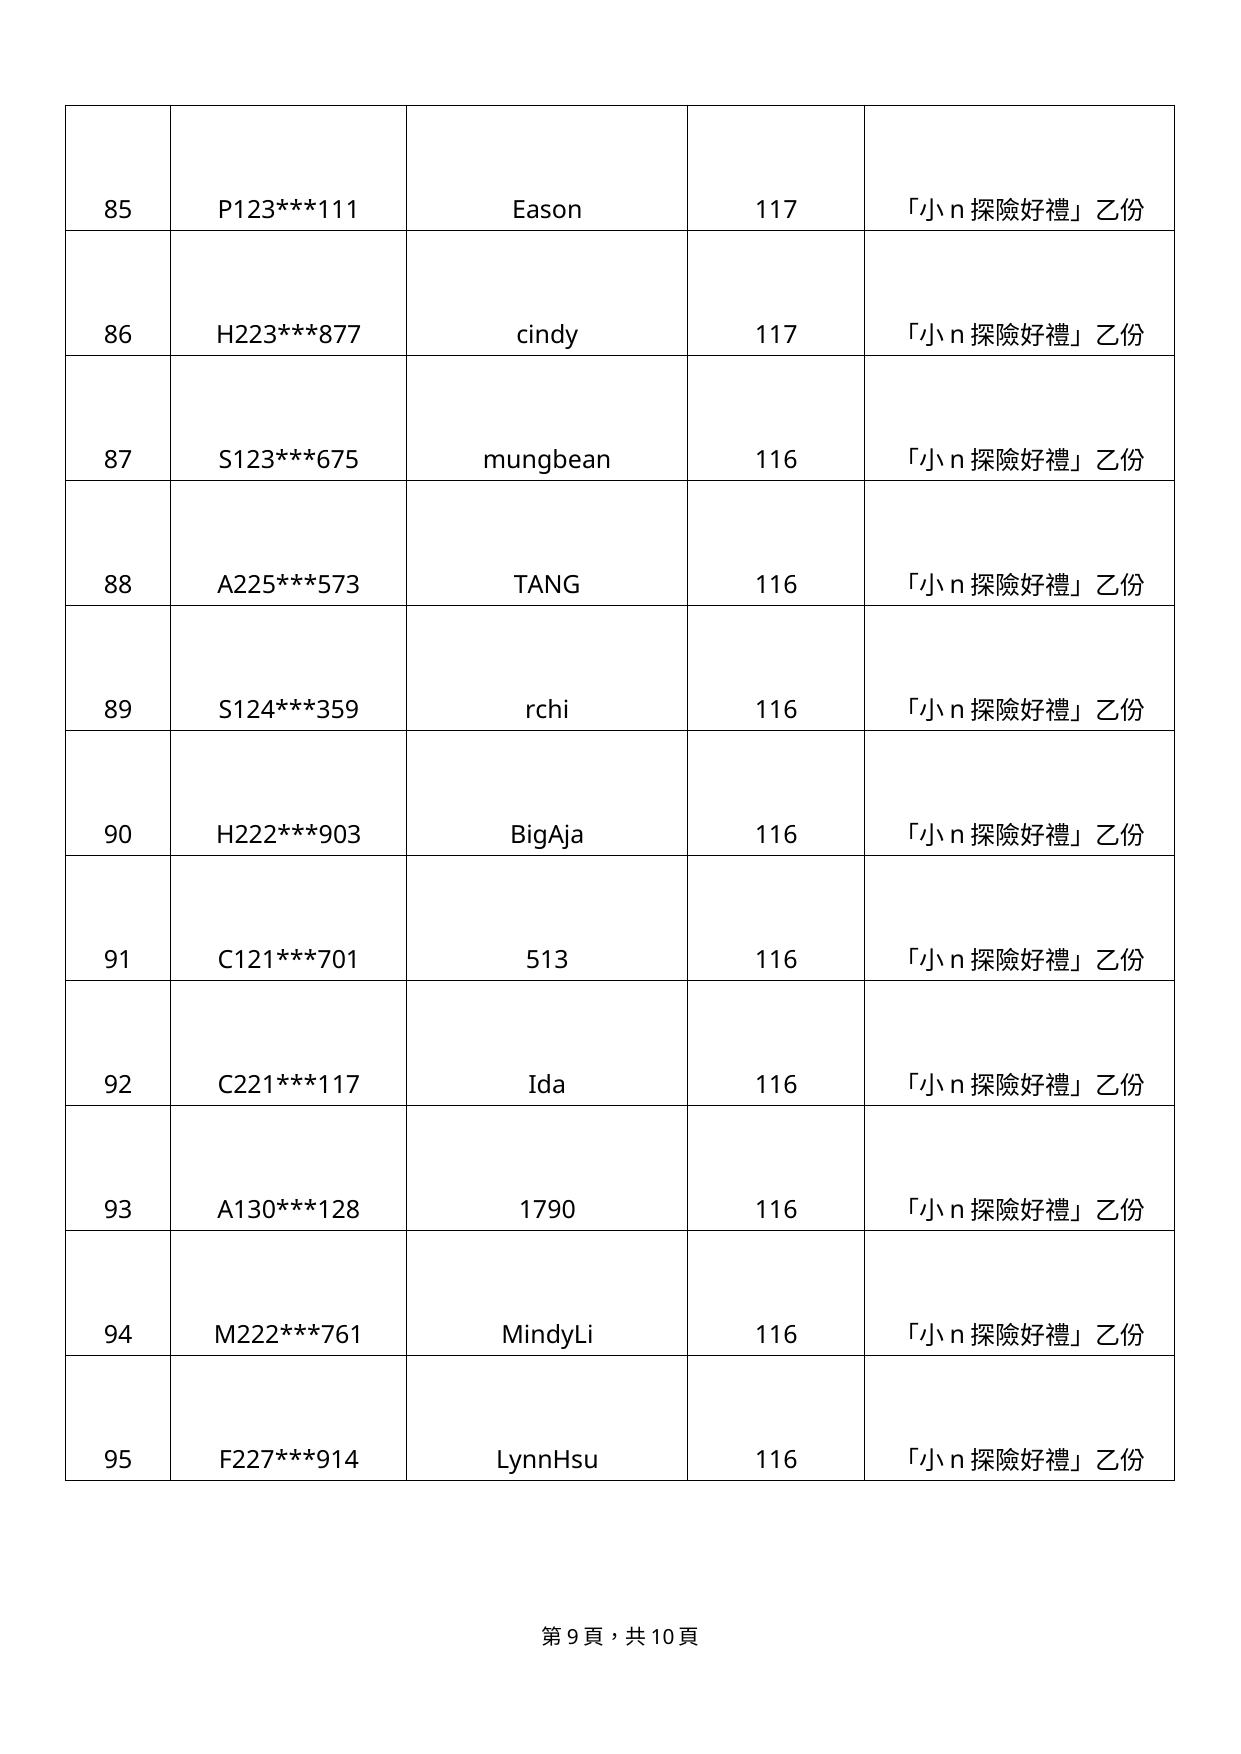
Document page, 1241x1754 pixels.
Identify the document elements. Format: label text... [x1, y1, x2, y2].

table_cell Ida [407, 981, 687, 1104]
table_cell MindyLi [407, 1231, 687, 1354]
table_cell rchi [407, 606, 687, 729]
table_cell A225***573 [171, 481, 406, 604]
table_cell 116 [688, 481, 864, 604]
table_cell 94 [66, 1231, 170, 1354]
table_cell 「小n探險好禮」乙份 [865, 1231, 1174, 1354]
table_cell 92 [66, 981, 170, 1104]
table_cell 87 [66, 356, 170, 479]
table_cell 「小n探險好禮」乙份 [865, 856, 1174, 979]
table_cell 「小n探險好禮」乙份 [865, 1356, 1174, 1479]
table_cell 「小n探險好禮」乙份 [865, 231, 1174, 354]
table_cell 「小n探險好禮」乙份 [865, 606, 1174, 729]
table_cell TANG [407, 481, 687, 604]
table_cell 「小n探險好禮」乙份 [865, 981, 1174, 1104]
table_cell mungbean [407, 356, 687, 479]
table_cell Eason [407, 106, 687, 229]
table_cell cindy [407, 231, 687, 354]
table_cell LynnHsu [407, 1356, 687, 1479]
table_cell 116 [688, 981, 864, 1104]
table_cell P123***111 [171, 106, 406, 229]
table_cell BigAja [407, 731, 687, 854]
table_cell 「小n探險好禮」乙份 [865, 356, 1174, 479]
table_cell 116 [688, 856, 864, 979]
table_cell H222***903 [171, 731, 406, 854]
table_cell 「小n探險好禮」乙份 [865, 731, 1174, 854]
table_cell M222***761 [171, 1231, 406, 1354]
table_cell 116 [688, 1106, 864, 1229]
table_cell 1790 [407, 1106, 687, 1229]
table_cell 95 [66, 1356, 170, 1479]
table_cell H223***877 [171, 231, 406, 354]
table_cell 「小n探險好禮」乙份 [865, 1106, 1174, 1229]
table_cell A130***128 [171, 1106, 406, 1229]
table_cell 117 [688, 106, 864, 229]
table_cell C121***701 [171, 856, 406, 979]
table_cell 116 [688, 1231, 864, 1354]
table_cell 「小n探險好禮」乙份 [865, 106, 1174, 229]
table_cell S123***675 [171, 356, 406, 479]
table_cell S124***359 [171, 606, 406, 729]
table_cell 513 [407, 856, 687, 979]
table_cell 117 [688, 231, 864, 354]
table_cell C221***117 [171, 981, 406, 1104]
table_cell 88 [66, 481, 170, 604]
table_cell 89 [66, 606, 170, 729]
table_cell 「小n探險好禮」乙份 [865, 481, 1174, 604]
table_cell 116 [688, 1356, 864, 1479]
table_cell 85 [66, 106, 170, 229]
table_cell 90 [66, 731, 170, 854]
table_cell 116 [688, 731, 864, 854]
table_cell F227***914 [171, 1356, 406, 1479]
table_cell 116 [688, 356, 864, 479]
table_cell 86 [66, 231, 170, 354]
table_cell 116 [688, 606, 864, 729]
table_cell 93 [66, 1106, 170, 1229]
table_cell 91 [66, 856, 170, 979]
